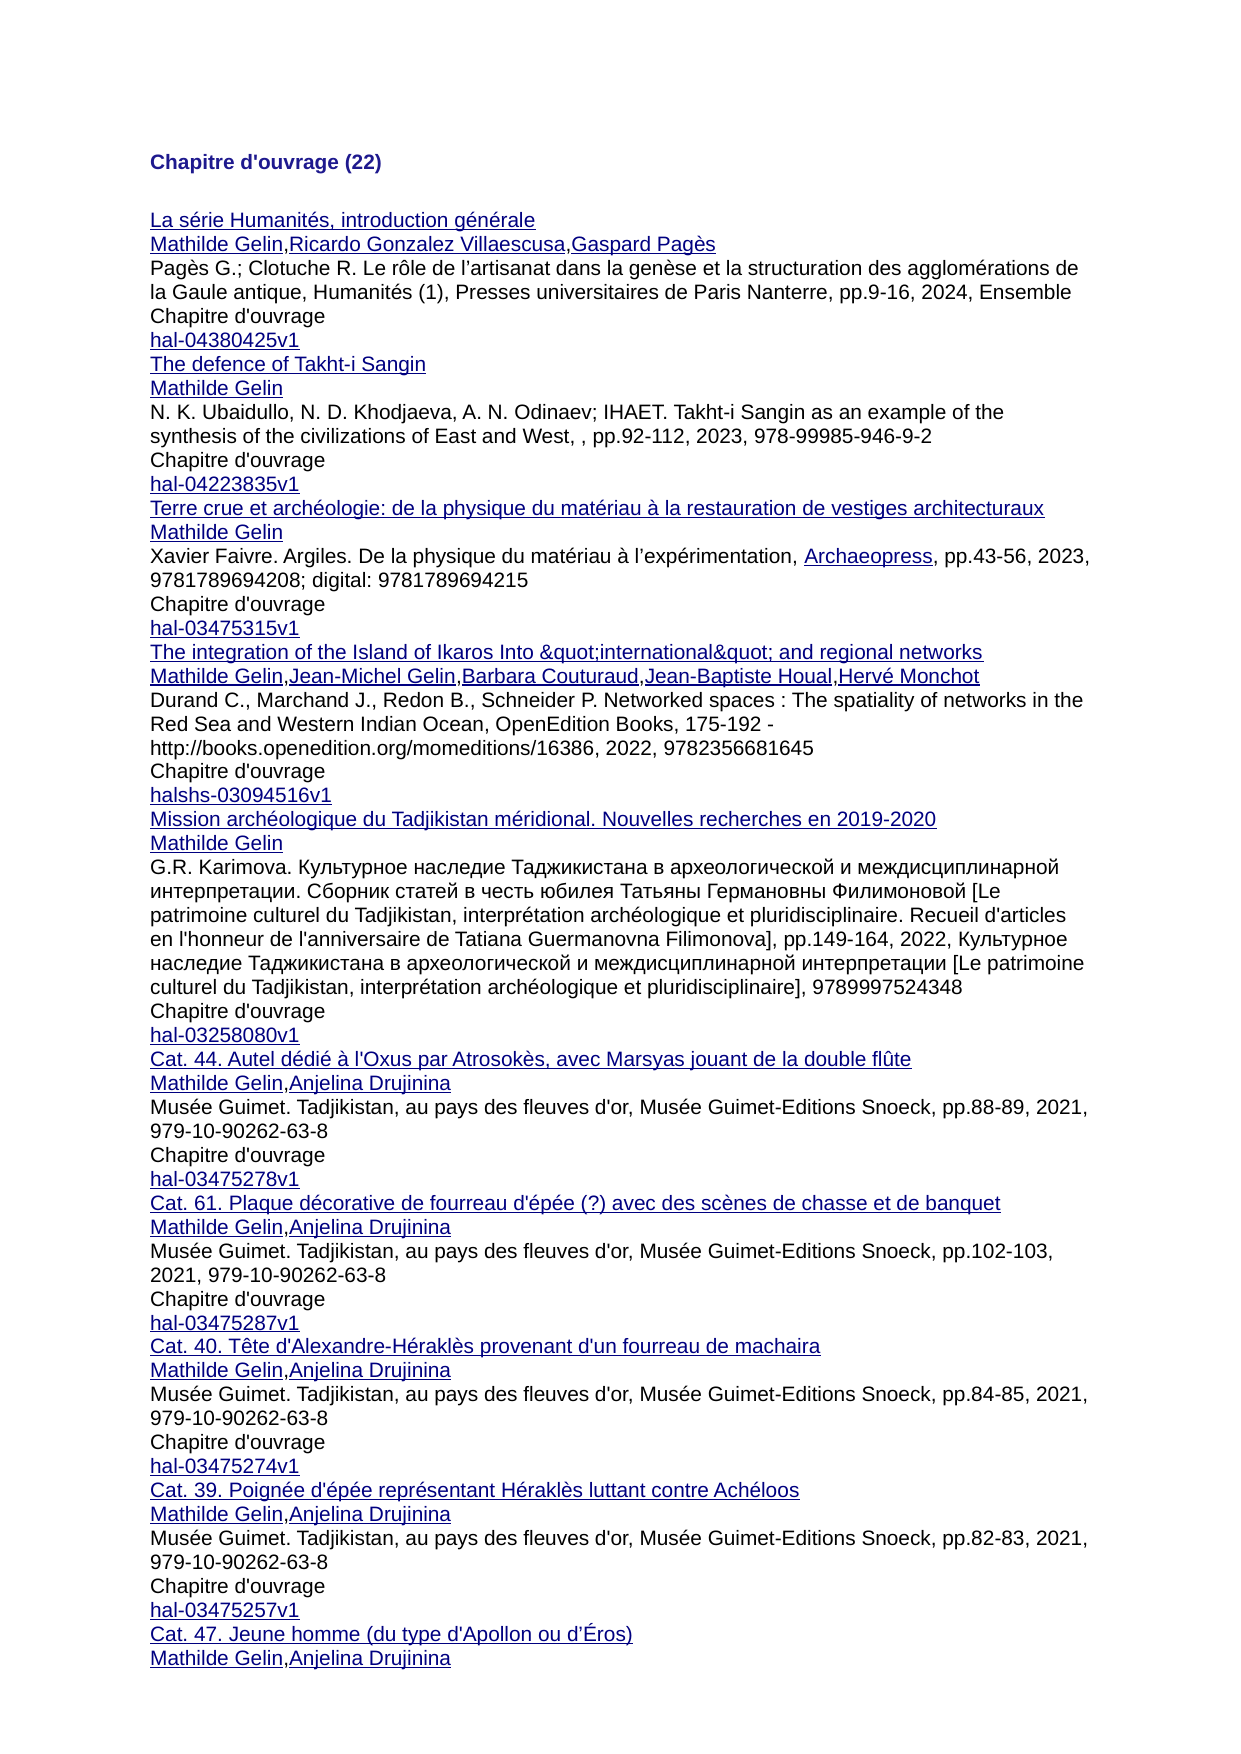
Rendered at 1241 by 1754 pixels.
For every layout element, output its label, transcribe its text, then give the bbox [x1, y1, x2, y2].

table_cell Cat. 39. Poignée d'épée représentant Héraklès luttant contre Achéloos Mathilde Gelin,Anjelina Drujinina Musée Guimet. Tadjikistan, au pays des fleuves d'or, Musée Guimet-Editions Snoeck, pp.82-83, 2021, 979-10-90262-63-8 Chapitre d'ouvrage hal-03475257v1 [150, 1478, 1090, 1622]
table_cell Mission archéologique du Tadjikistan méridional. Nouvelles recherches en 2019-2020 Mathilde Gelin G.R. Karimova. Культурное наследие Таджикистана в археологической и междисциплинарной интерпретации. Сборник статей в честь юбилея Татьяны Германовны Филимоновой [Le patrimoine culturel du Tadjikistan, interprétation archéologique et pluridisciplinaire. Recueil d'articles en l'honneur de l'anniversaire de Tatiana Guermanovna Filimonova], pp.149-164, 2022, Культурное наследие Таджикистана в археологической и междисциплинарной интерпретации [Le patrimoine culturel du Tadjikistan, interprétation archéologique et pluridisciplinaire], 9789997524348 Chapitre d'ouvrage hal-03258080v1 [150, 807, 1090, 1047]
table_cell The defence of Takht-i Sangin Mathilde Gelin N. K. Ubaidullo, N. D. Khodjaeva, A. N. Odinaev; IHAET. Takht-i Sangin as an example of the synthesis of the civilizations of East and West, , pp.92-112, 2023, 978-99985-946-9-2 Chapitre d'ouvrage hal-04223835v1 [150, 352, 1090, 496]
table_cell Cat. 44. Autel dédié à l'Oxus par Atrosokès, avec Marsyas jouant de la double flûte Mathilde Gelin,Anjelina Drujinina Musée Guimet. Tadjikistan, au pays des fleuves d'or, Musée Guimet-Editions Snoeck, pp.88-89, 2021, 979-10-90262-63-8 Chapitre d'ouvrage hal-03475278v1 [150, 1047, 1090, 1191]
table_cell Terre crue et archéologie: de la physique du matériau à la restauration de vestiges architecturaux Mathilde Gelin Xavier Faivre. Argiles. De la physique du matériau à l’expérimentation, Archaeopress, pp.43-56, 2023, 9781789694208; digital: 9781789694215 Chapitre d'ouvrage hal-03475315v1 [150, 496, 1090, 639]
table_cell Cat. 47. Jeune homme (du type d'Apollon ou d’Éros) Mathilde Gelin,Anjelina Drujinina [150, 1622, 1090, 1670]
table_cell Cat. 61. Plaque décorative de fourreau d'épée (?) avec des scènes de chasse et de banquet Mathilde Gelin,Anjelina Drujinina Musée Guimet. Tadjikistan, au pays des fleuves d'or, Musée Guimet-Editions Snoeck, pp.102-103, 2021, 979-10-90262-63-8 Chapitre d'ouvrage hal-03475287v1 [150, 1191, 1090, 1334]
table_cell Cat. 40. Tête d'Alexandre-Héraklès provenant d'un fourreau de machaira Mathilde Gelin,Anjelina Drujinina Musée Guimet. Tadjikistan, au pays des fleuves d'or, Musée Guimet-Editions Snoeck, pp.84-85, 2021, 979-10-90262-63-8 Chapitre d'ouvrage hal-03475274v1 [150, 1334, 1090, 1478]
table_header La série Humanités, introduction générale Mathilde Gelin,Ricardo Gonzalez Villaescusa,Gaspard Pagès Pagès G.; Clotuche R. Le rôle de l’artisanat dans la genèse et la structuration des agglomérations de la Gaule antique, Humanités (1), Presses universitaires de Paris Nanterre, pp.9-16, 2024, Ensemble Chapitre d'ouvrage hal-04380425v1 [150, 208, 1090, 352]
table_cell The integration of the Island of Ikaros Into &quot;international&quot; and regional networks Mathilde Gelin,Jean-Michel Gelin,Barbara Couturaud,Jean-Baptiste Houal,Hervé Monchot Durand C., Marchand J., Redon B., Schneider P. Networked spaces : The spatiality of networks in the Red Sea and Western Indian Ocean, OpenEdition Books, 175-192 - http://books.openedition.org/momeditions/16386, 2022, 9782356681645 Chapitre d'ouvrage halshs-03094516v1 [150, 640, 1090, 807]
subtitle Chapitre d'ouvrage (22) [150, 150, 1090, 174]
